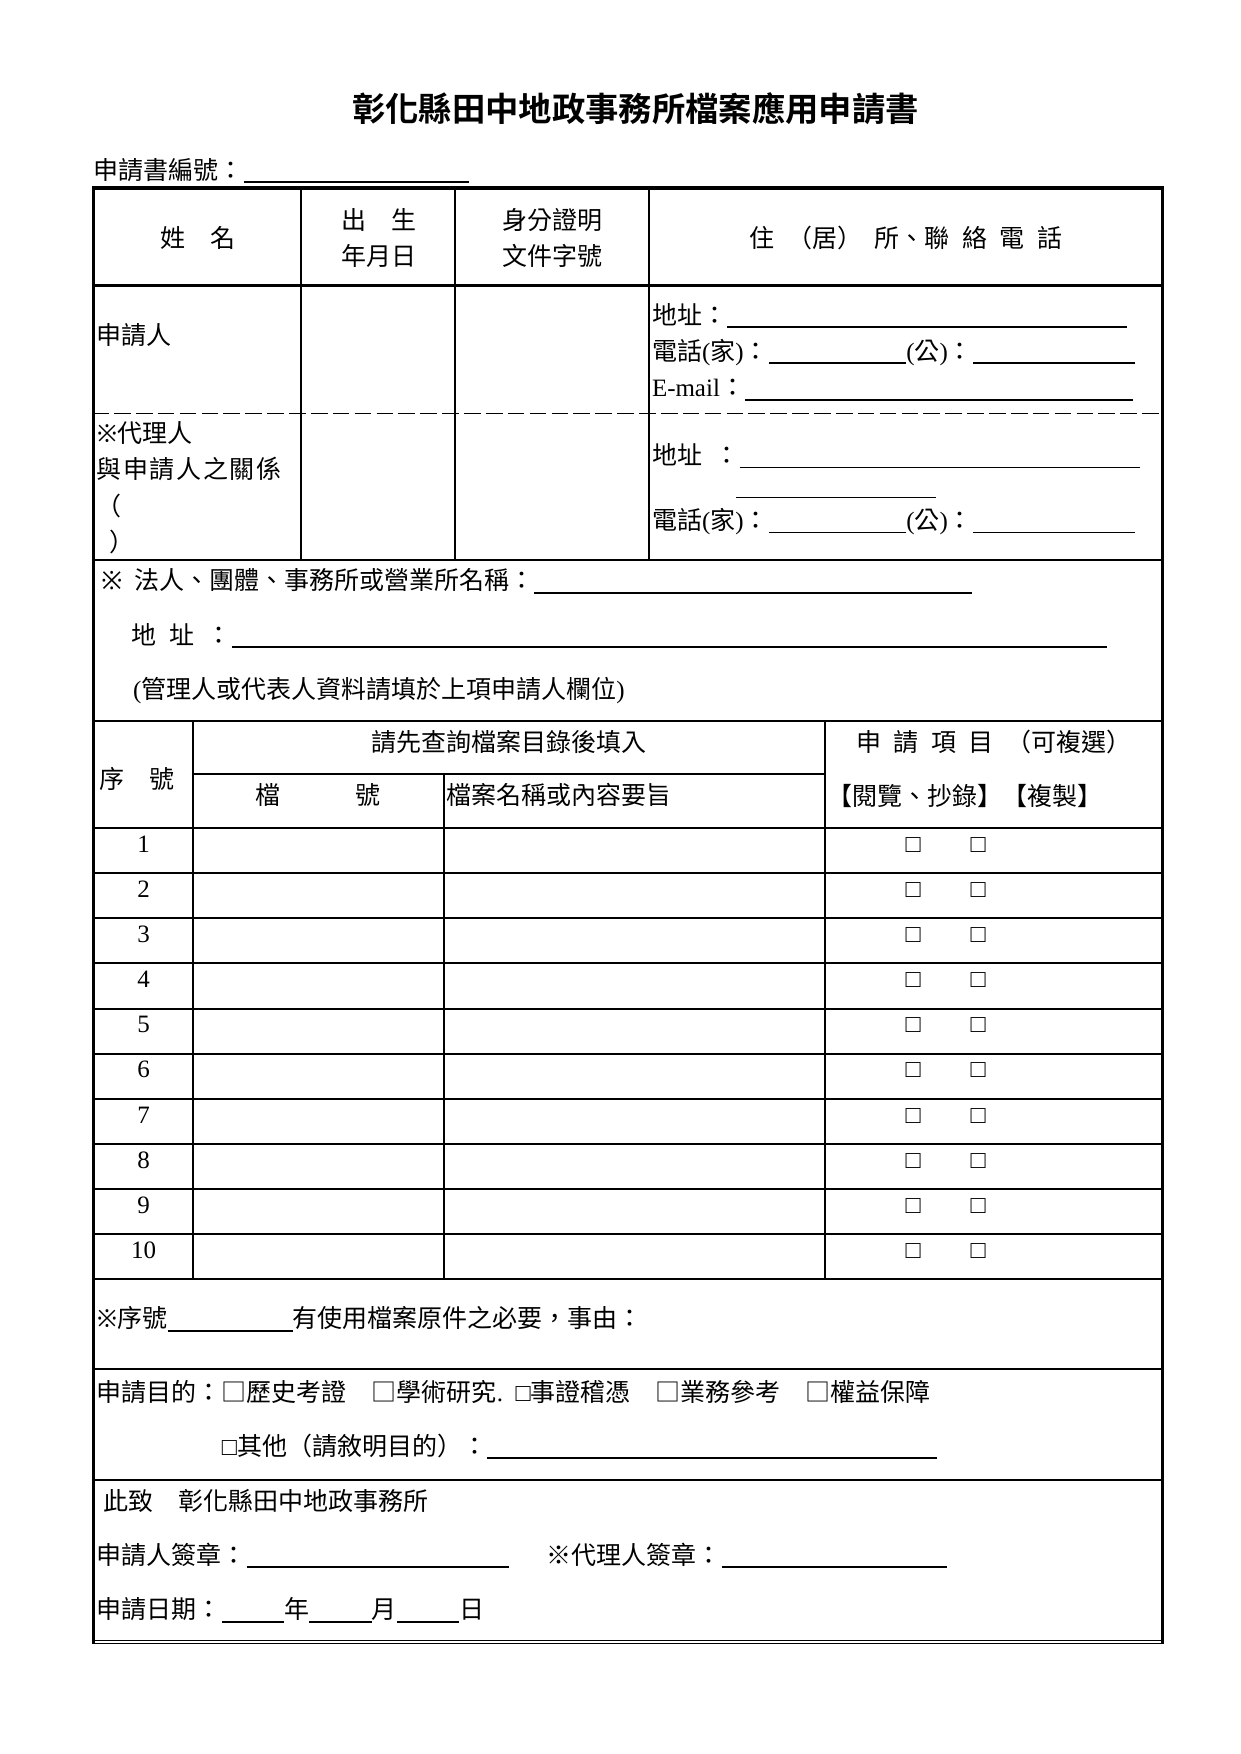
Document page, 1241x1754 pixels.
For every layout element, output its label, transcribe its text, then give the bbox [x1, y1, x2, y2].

table_cell 檔案名稱或內容要旨 [445, 775, 824, 827]
table_cell [194, 1145, 443, 1188]
table_cell □ □ [826, 1055, 1161, 1098]
table_cell [194, 919, 443, 962]
table_cell 1 [95, 829, 192, 872]
table_cell [194, 1235, 443, 1278]
table_cell [194, 1100, 443, 1143]
table_cell □ □ [826, 874, 1161, 917]
table_cell 6 [95, 1055, 192, 1098]
table_cell [456, 413, 648, 559]
table_cell [445, 1190, 824, 1233]
table_cell 地址： 電話(家)： (公)： E-mail： [650, 287, 1161, 413]
table_header 身分證明 文件字號 [456, 190, 648, 283]
table_cell □ □ [826, 829, 1161, 872]
table_cell 申 請 項 目 （可複選） 【閱覽、抄錄】【複製】 [826, 722, 1161, 827]
table_cell [194, 1190, 443, 1233]
table_cell □ □ [826, 964, 1161, 1007]
table_cell [445, 874, 824, 917]
table_cell [445, 1010, 824, 1052]
table_cell ※序號 有使用檔案原件之必要，事由： [95, 1280, 1161, 1368]
table_cell 地址 ： 電話(家)： (公)： [650, 413, 1161, 559]
table_cell 10 [95, 1235, 192, 1278]
table_cell [194, 874, 443, 917]
text 彰化縣田中地政事務所檔案應用申請書 [106, 83, 1164, 131]
table_cell [302, 413, 454, 559]
table_cell □ □ [826, 1190, 1161, 1233]
table_cell [445, 1055, 824, 1098]
table_cell 5 [95, 1010, 192, 1052]
table_cell □ □ [826, 1235, 1161, 1278]
table_cell 申請人 [95, 287, 300, 413]
table_cell □ □ [826, 919, 1161, 962]
table_cell 7 [95, 1100, 192, 1143]
table_cell 請先查詢檔案目錄後填入 [194, 722, 824, 773]
table_cell [456, 287, 648, 413]
table_cell [445, 829, 824, 872]
table_cell 序 號 [95, 722, 192, 827]
table_cell 3 [95, 919, 192, 962]
table_cell 9 [95, 1190, 192, 1233]
table_cell [445, 964, 824, 1007]
table_cell [194, 1010, 443, 1052]
table_cell 4 [95, 964, 192, 1007]
table_cell 此致 彰化縣田中地政事務所 申請人簽章： ※代理人簽章： 申請日期： 年 月 日 [95, 1481, 1161, 1640]
table_cell [445, 1235, 824, 1278]
table_header 姓 名 [95, 190, 300, 283]
table_cell [194, 829, 443, 872]
table_header 住 （居） 所、聯 絡 電 話 [650, 190, 1161, 283]
table_cell □ □ [826, 1100, 1161, 1143]
table_cell 申請目的：□歷史考證 □學術研究. □事證稽憑 □業務參考 □權益保障 □其他（請敘明目的）： [95, 1370, 1161, 1479]
table_cell 2 [95, 874, 192, 917]
table_cell [445, 1100, 824, 1143]
text 申請書編號： [94, 150, 1162, 186]
table_cell □ □ [826, 1145, 1161, 1188]
table_cell [445, 1145, 824, 1188]
table_cell 法人、團體、事務所或營業所名稱： 地 址 ： (管理人或代表人資料請填於上項申請人欄位) [95, 561, 1161, 720]
table_header 出 生 年月日 [302, 190, 454, 283]
table_cell 檔 號 [194, 775, 443, 827]
table_cell □ □ [826, 1010, 1161, 1052]
table_cell [445, 919, 824, 962]
table_cell [194, 964, 443, 1007]
table_cell [194, 1055, 443, 1098]
table_cell ※代理人 與申請人之關係（ ） [95, 413, 300, 559]
table_cell [302, 287, 454, 413]
table_cell 8 [95, 1145, 192, 1188]
